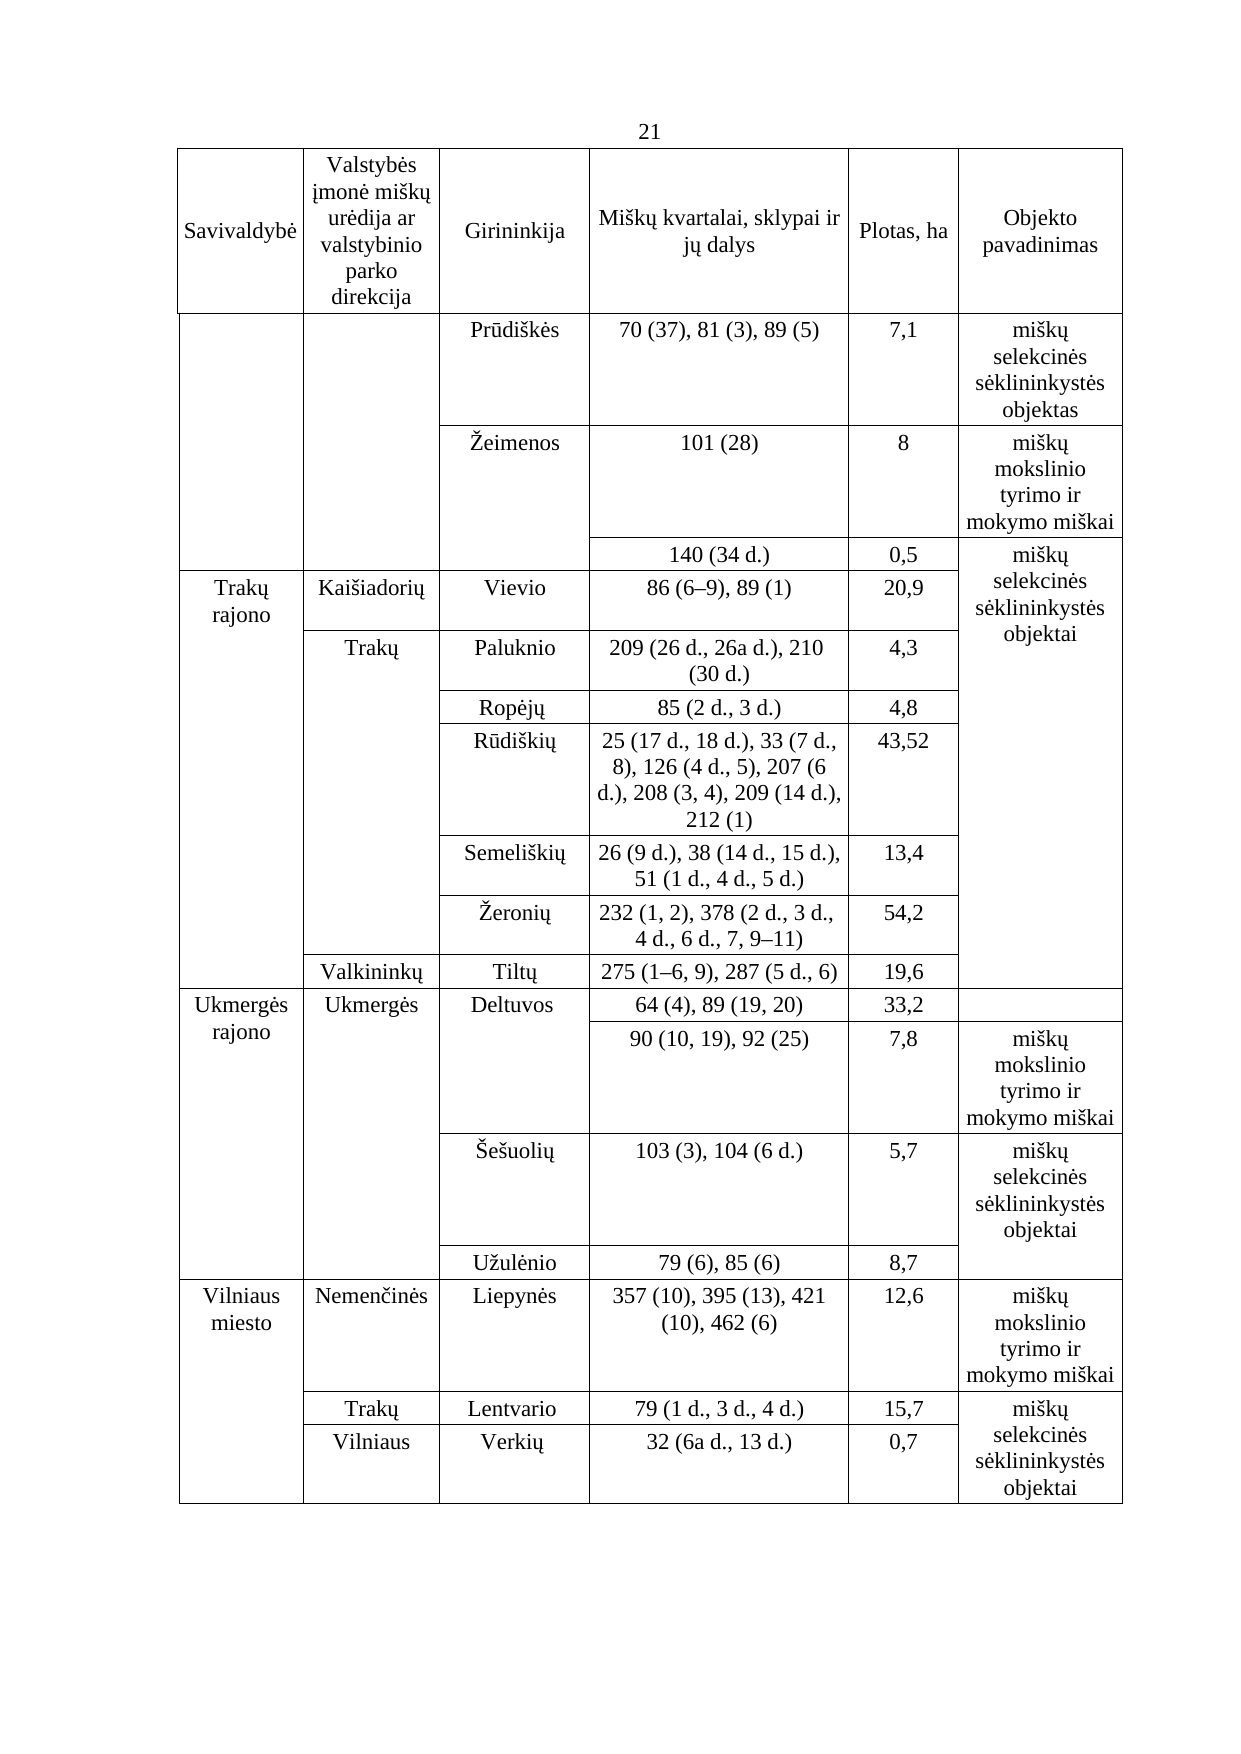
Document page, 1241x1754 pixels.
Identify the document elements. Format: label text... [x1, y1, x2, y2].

table_cell [959, 835, 1122, 895]
table_cell 85 (2 d., 3 d.) [590, 691, 848, 723]
table_cell 12,6 [849, 1280, 958, 1391]
table_cell Vievio [440, 571, 589, 630]
table_cell Užulėnio [440, 1246, 589, 1278]
table_cell [959, 723, 1122, 835]
table_cell 4,8 [849, 691, 958, 723]
table_cell Trakų rajono [180, 571, 303, 630]
table_cell 19,6 [849, 955, 958, 987]
table_cell Ukmergės [304, 989, 439, 1021]
table_cell Rūdiškių [440, 724, 589, 835]
table_cell Semeliškių [440, 836, 589, 895]
table_cell 43,52 [849, 724, 958, 835]
table_cell Trakų [304, 1392, 439, 1424]
table_cell miškų selekcinės sėklininkystės objektai [959, 538, 1122, 723]
table_header Plotas, ha [849, 149, 958, 313]
table_cell [304, 425, 439, 537]
table_cell [180, 1424, 303, 1503]
table_cell 275 (1–6, 9), 287 (5 d., 6) [590, 955, 848, 987]
table_cell [959, 895, 1122, 954]
table_cell 0,5 [849, 538, 958, 570]
table_header Valstybės įmonė miškų urėdija ar valstybinio parko direkcija [304, 149, 439, 313]
table_cell [959, 1245, 1122, 1278]
table_cell [304, 314, 439, 425]
table_cell Vilniaus [304, 1425, 439, 1503]
table_cell Prūdiškės [440, 314, 589, 425]
table_cell [180, 1391, 303, 1424]
table_cell miškų mokslinio tyrimo ir mokymo miškai [959, 1022, 1122, 1133]
table_cell [304, 1245, 439, 1278]
table_cell 54,2 [849, 896, 958, 954]
table_cell [180, 1133, 303, 1245]
table_header Savivaldybė [178, 149, 303, 313]
table_cell [304, 690, 439, 723]
table_cell 0,7 [849, 1425, 958, 1503]
table_cell miškų selekcinės sėklininkystės objektai [959, 1392, 1122, 1503]
table_cell [304, 835, 439, 895]
table_cell 5,7 [849, 1134, 958, 1245]
table_cell [180, 1245, 303, 1278]
table_cell 70 (37), 81 (3), 89 (5) [590, 314, 848, 425]
table_cell 4,3 [849, 631, 958, 689]
table_cell [959, 954, 1122, 987]
table_cell 79 (1 d., 3 d., 4 d.) [590, 1392, 848, 1424]
table_cell miškų selekcinės sėklininkystės objektas [959, 314, 1122, 425]
table_cell 101 (28) [590, 426, 848, 537]
table_cell [304, 895, 439, 954]
table_cell Liepynės [440, 1280, 589, 1391]
table_cell [180, 954, 303, 987]
table_header Objekto pavadinimas [959, 149, 1122, 313]
table_cell [180, 723, 303, 835]
table_cell [959, 989, 1122, 1021]
table_cell [304, 723, 439, 835]
table_cell Vilniaus miesto [180, 1280, 303, 1391]
table_cell 90 (10, 19), 92 (25) [590, 1022, 848, 1133]
table_cell 8,7 [849, 1246, 958, 1278]
table_header Miškų kvartalai, sklypai ir jų dalys [590, 149, 848, 313]
table_cell miškų mokslinio tyrimo ir mokymo miškai [959, 426, 1122, 537]
table_cell [304, 1133, 439, 1245]
table_cell 20,9 [849, 571, 958, 630]
table_cell Trakų [304, 631, 439, 689]
table_cell [440, 537, 589, 570]
table_cell Ukmergės rajono [180, 989, 303, 1133]
table_cell [180, 835, 303, 895]
table_cell [180, 314, 303, 425]
table_cell Žeimenos [440, 426, 589, 537]
table_cell 79 (6), 85 (6) [590, 1246, 848, 1278]
table_cell Paluknio [440, 631, 589, 689]
table_cell [180, 425, 303, 537]
table_cell 15,7 [849, 1392, 958, 1424]
table_cell 86 (6–9), 89 (1) [590, 571, 848, 630]
table_cell Nemenčinės [304, 1280, 439, 1391]
table_cell [440, 1021, 589, 1133]
table_cell 64 (4), 89 (19, 20) [590, 989, 848, 1021]
table_cell miškų selekcinės sėklininkystės objektai [959, 1134, 1122, 1245]
table_cell Ropėjų [440, 691, 589, 723]
table_cell 8 [849, 426, 958, 537]
table_cell 103 (3), 104 (6 d.) [590, 1134, 848, 1245]
table_cell Valkininkų [304, 955, 439, 987]
table_cell 26 (9 d.), 38 (14 d., 15 d.), 51 (1 d., 4 d., 5 d.) [590, 836, 848, 895]
table_cell Verkių [440, 1425, 589, 1503]
table_cell Lentvario [440, 1392, 589, 1424]
table_cell miškų mokslinio tyrimo ir mokymo miškai [959, 1280, 1122, 1391]
table_cell Deltuvos [440, 989, 589, 1021]
table_cell 13,4 [849, 836, 958, 895]
table_cell 140 (34 d.) [590, 538, 848, 570]
table_header Girininkija [440, 149, 589, 313]
table_cell 25 (17 d., 18 d.), 33 (7 d., 8), 126 (4 d., 5), 207 (6 d.), 208 (3, 4), 209 (14 d.), 212 (1) [590, 724, 848, 835]
table_cell [304, 1021, 439, 1133]
table_cell Kaišiadorių [304, 571, 439, 630]
table_cell [180, 895, 303, 954]
table_cell Žeronių [440, 896, 589, 954]
table_cell 357 (10), 395 (13), 421 (10), 462 (6) [590, 1280, 848, 1391]
table_cell 33,2 [849, 989, 958, 1021]
table_cell 232 (1, 2), 378 (2 d., 3 d., 4 d., 6 d., 7, 9–11) [590, 896, 848, 954]
table_cell Tiltų [440, 955, 589, 987]
table_cell Šešuolių [440, 1134, 589, 1245]
table_cell 209 (26 d., 26a d.), 210 (30 d.) [590, 631, 848, 689]
table_cell [180, 690, 303, 723]
table_cell 32 (6a d., 13 d.) [590, 1425, 848, 1503]
table_cell [180, 537, 303, 570]
table_cell 7,8 [849, 1022, 958, 1133]
table_cell 7,1 [849, 314, 958, 425]
table_cell [304, 537, 439, 570]
table_cell [180, 630, 303, 689]
